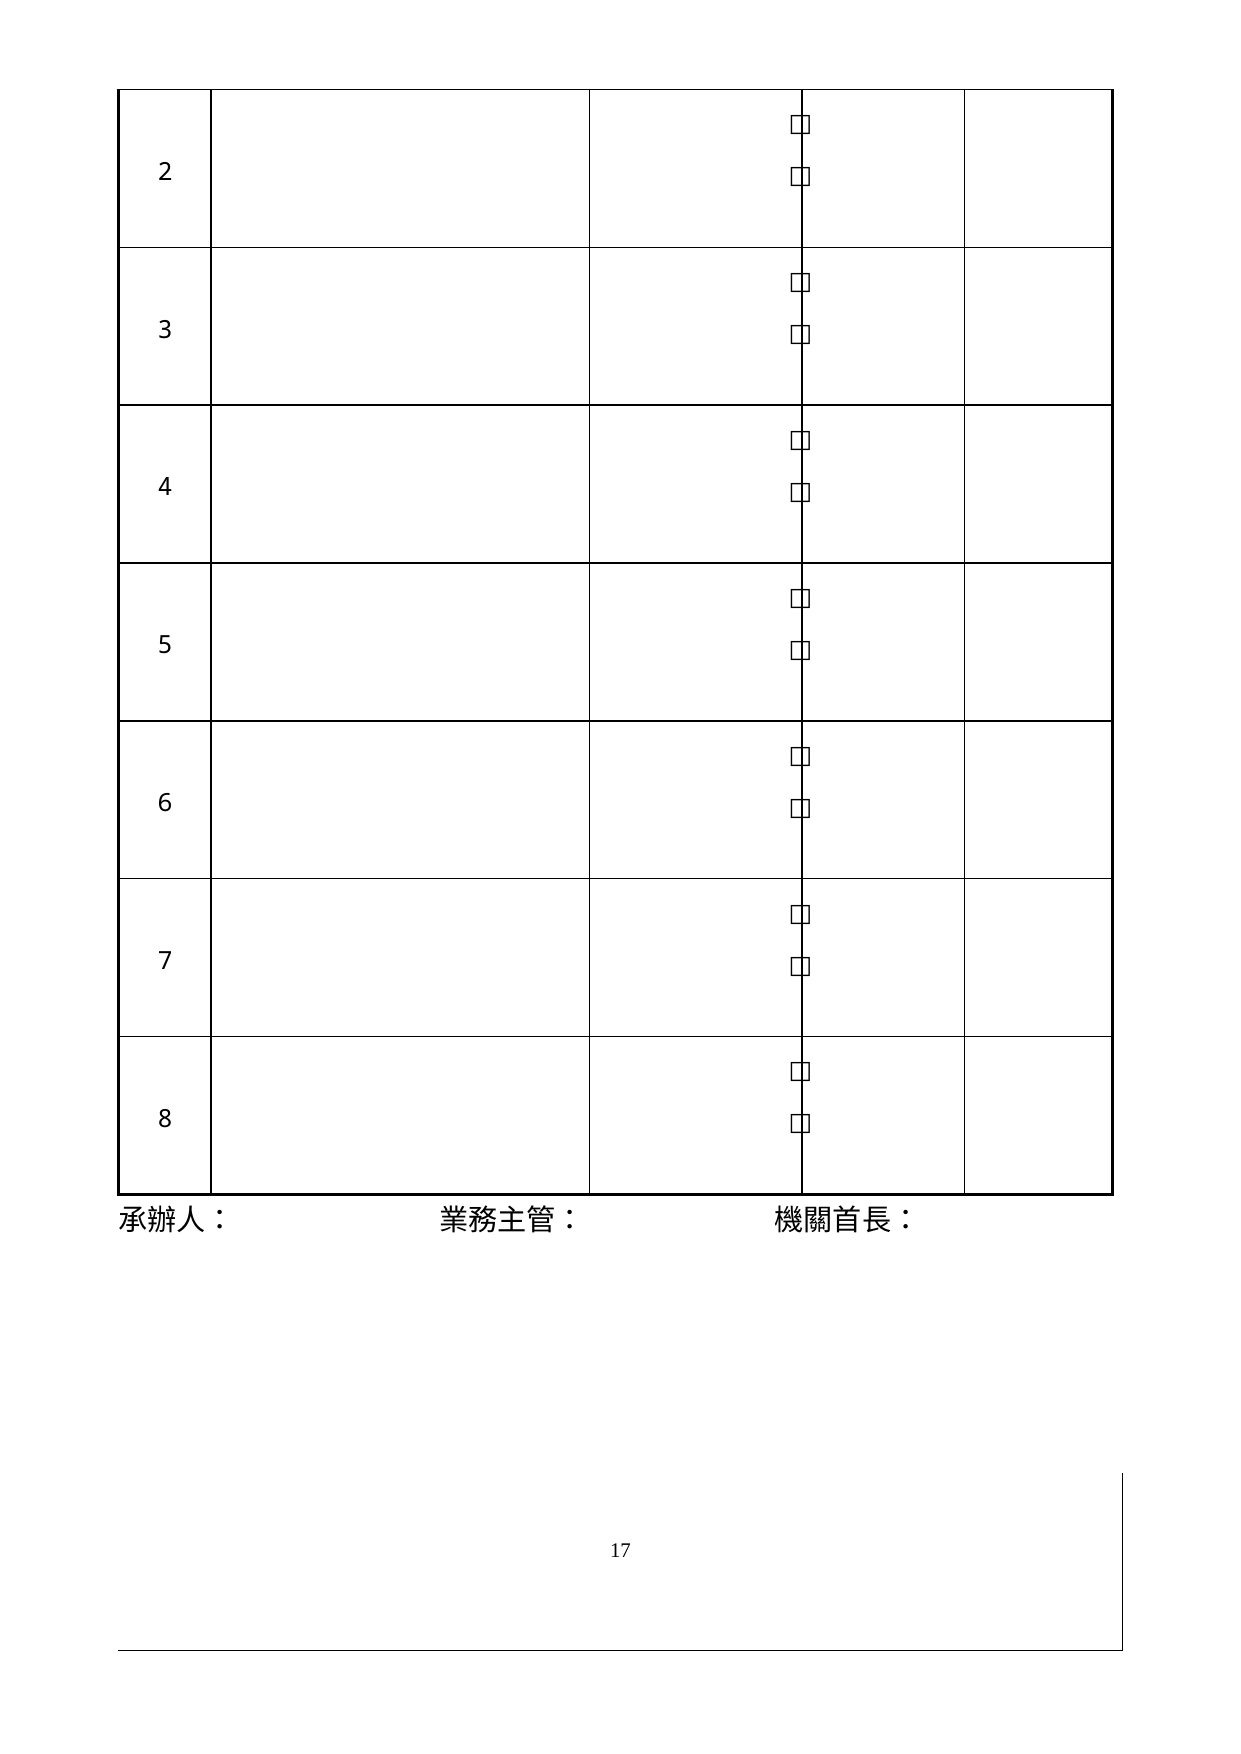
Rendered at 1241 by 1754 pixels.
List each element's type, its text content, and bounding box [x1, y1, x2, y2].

table_cell [965, 879, 1111, 1036]
table_cell [212, 248, 589, 404]
table_cell [803, 1063, 808, 1080]
table_cell 通過 資格不符 [590, 248, 801, 404]
table_cell 通過 資格不符 [792, 748, 801, 765]
table_cell 通過 資格不符 [792, 326, 801, 343]
table_cell 通過 資格不符 [590, 406, 801, 562]
table_cell 通過 資格不符 [792, 958, 801, 975]
table_cell [965, 564, 1111, 720]
table_cell 6 [120, 722, 210, 878]
table_cell [803, 590, 808, 607]
table_cell [965, 406, 1111, 562]
table_cell 通過 資格不符 [792, 484, 801, 501]
table_cell [803, 906, 808, 923]
table_cell [803, 432, 808, 449]
table_cell 通過 資格不符 [590, 879, 801, 1036]
table_cell 通過 資格不符 [792, 642, 801, 659]
table_cell [803, 484, 808, 501]
table_cell 通過 資格不符 [792, 432, 801, 449]
table_cell [803, 1037, 964, 1193]
table_cell [212, 406, 589, 562]
table_cell [803, 800, 808, 817]
table_cell [212, 564, 589, 720]
table_cell [803, 748, 808, 765]
table_cell 7 [120, 879, 210, 1036]
table_cell 通過 資格不符 [792, 116, 801, 133]
table_cell [803, 958, 808, 975]
table_cell 通過 資格不符 [792, 274, 801, 291]
table_cell [803, 274, 808, 291]
table_cell 通過 資格不符 [590, 722, 801, 878]
table_cell [803, 642, 808, 659]
table_cell [212, 1037, 589, 1193]
table_cell 通過 資格不符 [792, 906, 801, 923]
table_cell [803, 90, 964, 246]
table_cell [965, 90, 1111, 246]
table_cell [803, 722, 964, 878]
table_cell 8 [120, 1037, 210, 1193]
table_cell [803, 879, 964, 1036]
table_cell [803, 564, 964, 720]
table_cell 2 [120, 90, 210, 246]
table_cell 3 [120, 248, 210, 404]
table_cell [212, 90, 589, 246]
table_cell 通過 資格不符 [792, 800, 801, 817]
table_cell [803, 326, 808, 343]
table_cell [803, 406, 964, 562]
table_cell [803, 116, 808, 133]
table_cell [212, 722, 589, 878]
table_cell 通過 資格不符 [792, 1063, 801, 1080]
table_cell 通過 資格不符 [792, 1115, 801, 1132]
table_cell 4 [120, 406, 210, 562]
table_cell 5 [120, 564, 210, 720]
table_cell [803, 248, 964, 404]
table_cell [965, 722, 1111, 878]
table_cell [965, 1037, 1111, 1193]
table_cell [803, 168, 808, 185]
table_cell [803, 1115, 808, 1132]
table_cell 通過 資格不符 [590, 1037, 801, 1193]
table_cell [965, 248, 1111, 404]
table_cell 通過 資格不符 [590, 564, 801, 720]
table_cell 通過 資格不符 [590, 90, 801, 246]
text 承辦人： 業務主管： 機關首長： [118, 1196, 1122, 1239]
table_cell 通過 資格不符 [792, 168, 801, 185]
table_cell [212, 879, 589, 1036]
table_cell 通過 資格不符 [792, 590, 801, 607]
